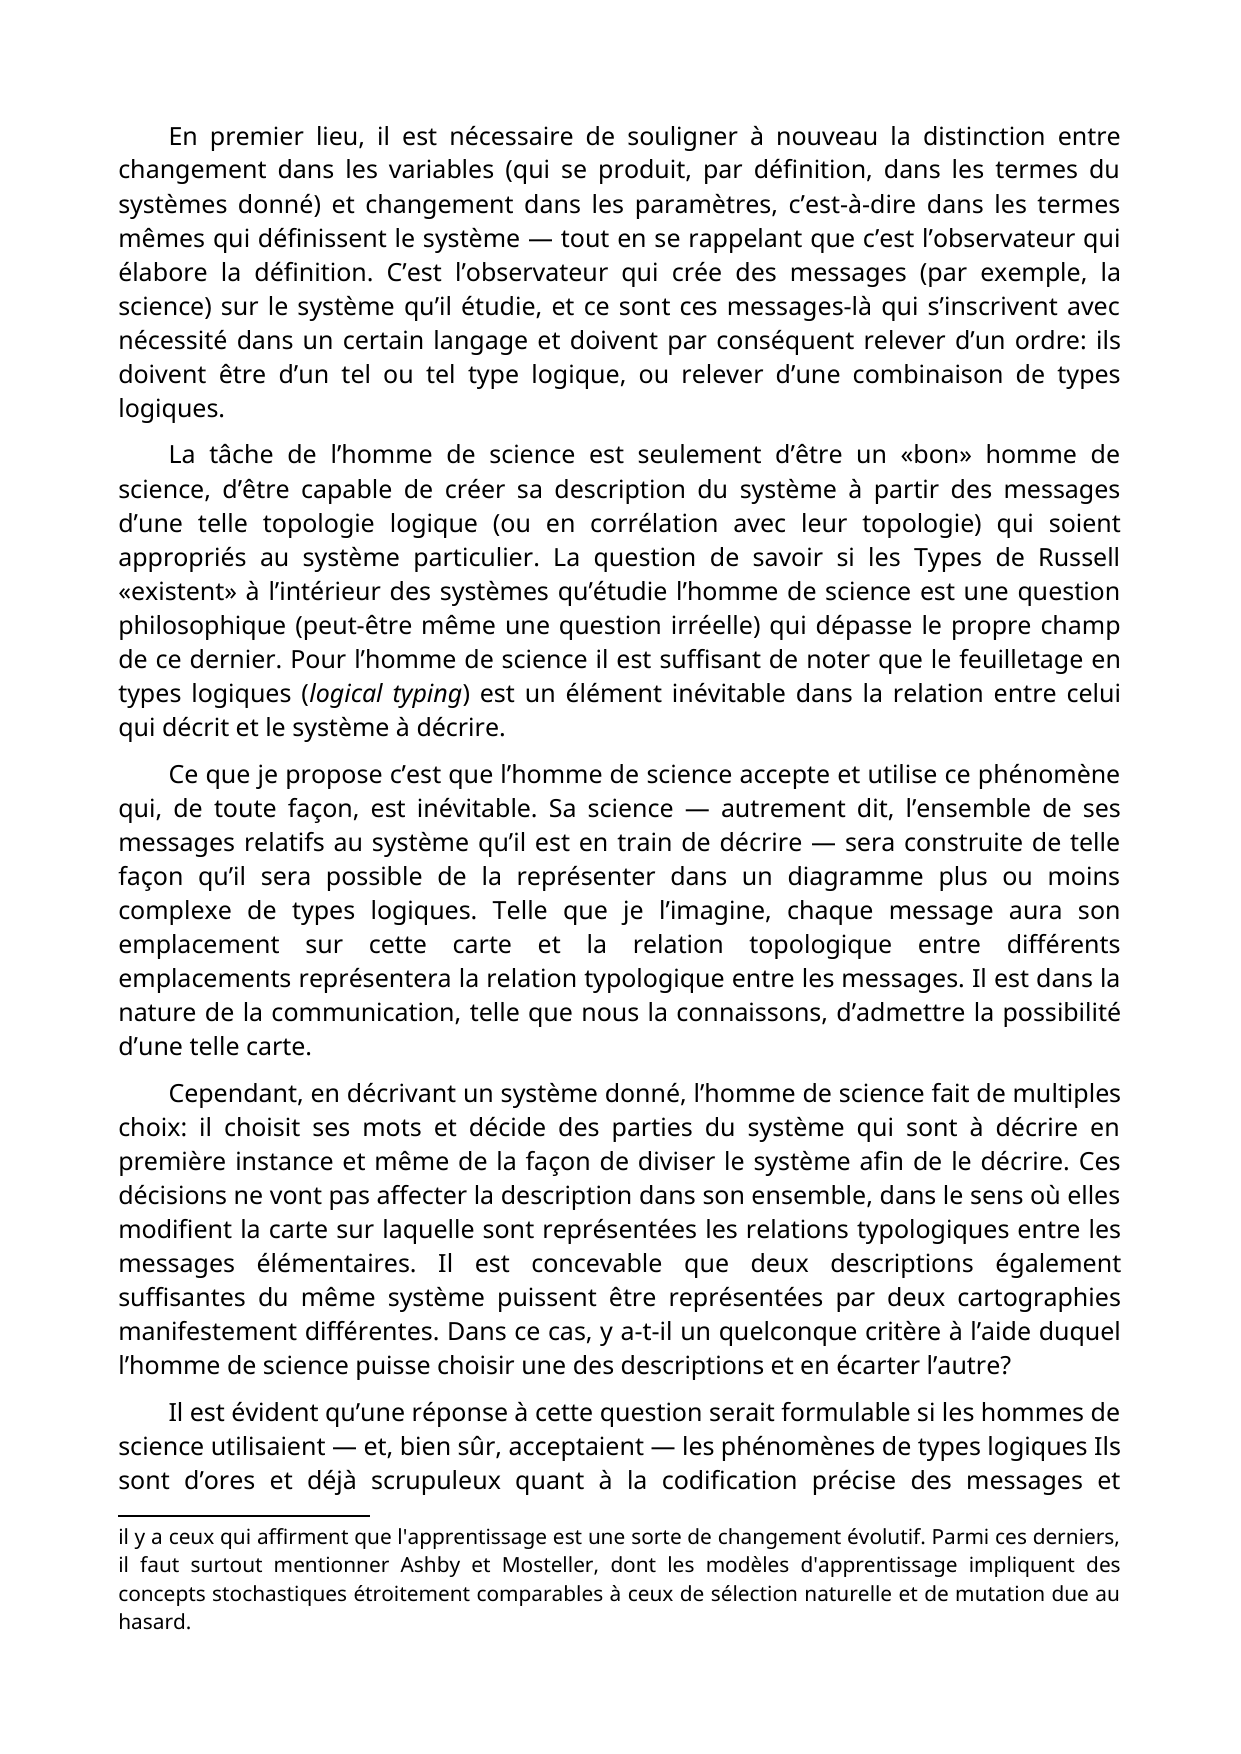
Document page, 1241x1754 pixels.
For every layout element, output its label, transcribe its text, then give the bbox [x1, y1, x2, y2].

text En premier lieu, il est nécessaire de souligner à nouveau la distinction entre changement dans les variables (qui se produit, par définition, dans les termes du systèmes donné) et changement dans les paramètres, c’est-à-dire dans les termes mêmes qui définissent le système — tout en se rappelant que c’est l’observateur qui élabore la définition. C’est l’observateur qui crée des messages (par exemple, la science) sur le système qu’il étudie, et ce sont ces messages-là qui s’inscrivent avec nécessité dans un certain langage et doivent par conséquent relever d’un ordre: ils doivent être d’un tel ou tel type logique, ou relever d’une combinaison de types logiques. [118, 118, 1122, 425]
text La tâche de l’homme de science est seulement d’être un «bon» homme de science, d’être capable de créer sa description du système à partir des messages d’une telle topologie logique (ou en corrélation avec leur topologie) qui soient appropriés au système particulier. La question de savoir si les Types de Russell «existent» à l’intérieur des systèmes qu’étudie l’homme de science est une question philosophique (peut-être même une question irréelle) qui dépasse le propre champ de ce dernier. Pour l’homme de science il est suffisant de noter que le feuilletage en types logiques (logical typing) est un élément inévitable dans la relation entre celui qui décrit et le système à décrire. [118, 437, 1122, 744]
text il y a ceux qui affirment que l'apprentissage est une sorte de changement évolutif. Parmi ces derniers, il faut surtout mentionner Ashby et Mosteller, dont les modèles d'apprentissage impliquent des concepts stochastiques étroitement comparables à ceux de sélection naturelle et de mutation due au hasard. [118, 1522, 1122, 1636]
text Il est évident qu’une réponse à cette question serait formulable si les hommes de science utilisaient — et, bien sûr, acceptaient — les phénomènes de types logiques Ils sont d’ores et déjà scrupuleux quant à la codification précise des messages et [118, 1394, 1122, 1497]
text Cependant, en décrivant un système donné, l’homme de science fait de multiples choix: il choisit ses mots et décide des parties du système qui sont à décrire en première instance et même de la façon de diviser le système afin de le décrire. Ces décisions ne vont pas affecter la description dans son ensemble, dans le sens où elles modifient la carte sur laquelle sont représentées les relations typologiques entre les messages élémentaires. Il est concevable que deux descriptions également suffisantes du même système puissent être représentées par deux cartographies manifestement différentes. Dans ce cas, y a-t-il un quelconque critère à l’aide duquel l’homme de science puisse choisir une des descriptions et en écarter l’autre? [118, 1075, 1122, 1382]
text Ce que je propose c’est que l’homme de science accepte et utilise ce phénomène qui, de toute façon, est inévitable. Sa science — autrement dit, l’ensemble de ses messages relatifs au système qu’il est en train de décrire — sera construite de telle façon qu’il sera possible de la représenter dans un diagramme plus ou moins complexe de types logiques. Telle que je l’imagine, chaque message aura son emplacement sur cette carte et la relation topologique entre différents emplacements représentera la relation typologique entre les messages. Il est dans la nature de la communication, telle que nous la connaissons, d’admettre la possibilité d’une telle carte. [118, 756, 1122, 1063]
